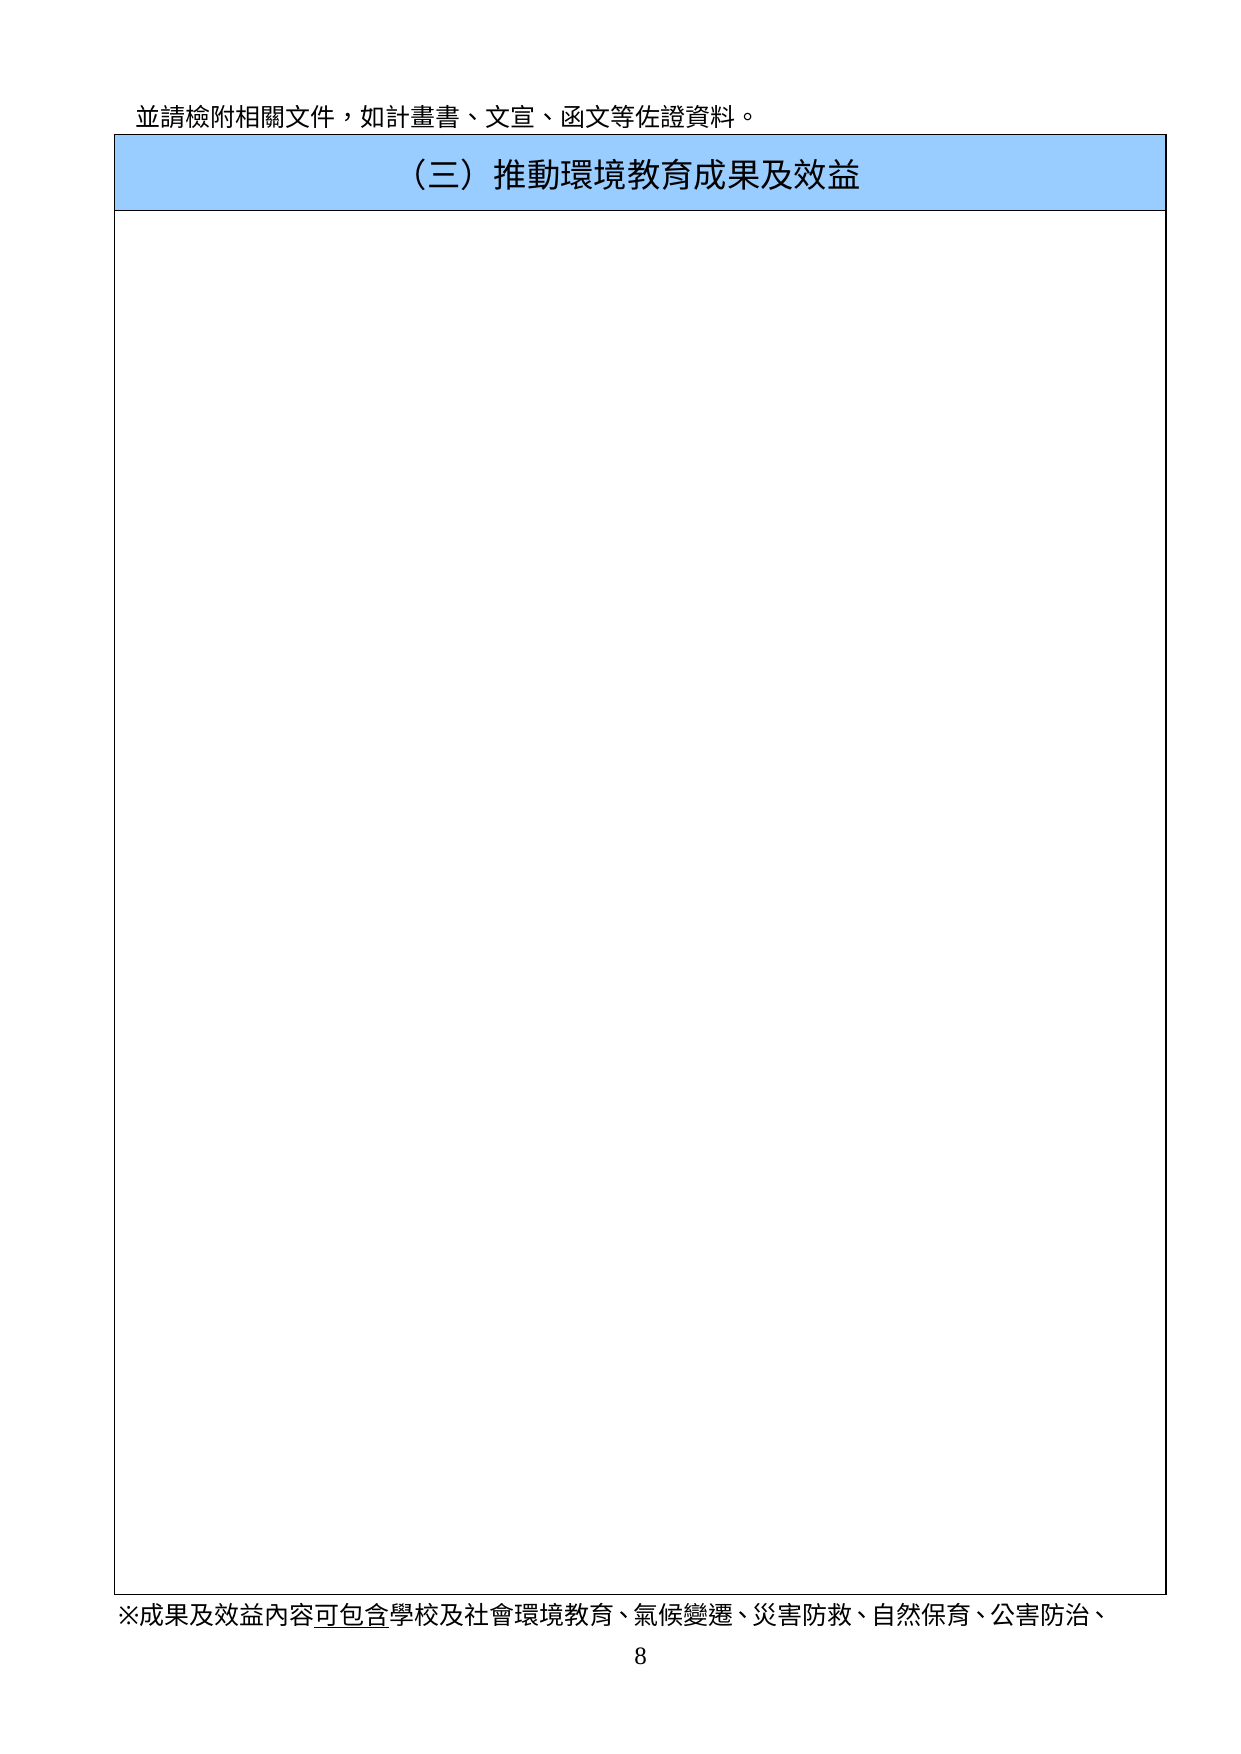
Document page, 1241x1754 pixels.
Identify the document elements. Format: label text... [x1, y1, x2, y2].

text ※成果及效益內容可包含學校及社會環境教育、氣候變遷、災害防救、自然保育、公害防治、環境及資源管理、文化保存及社區參與等不同環境教育面向填寫，並請檢附相關證明文件。 [118, 1595, 1109, 1632]
text 並請檢附相關文件，如計畫書、文宣、函文等佐證資料。 [106, 97, 1109, 134]
table_cell [115, 211, 1165, 1594]
table_header （三）推動環境教育成果及效益 [115, 135, 1165, 210]
